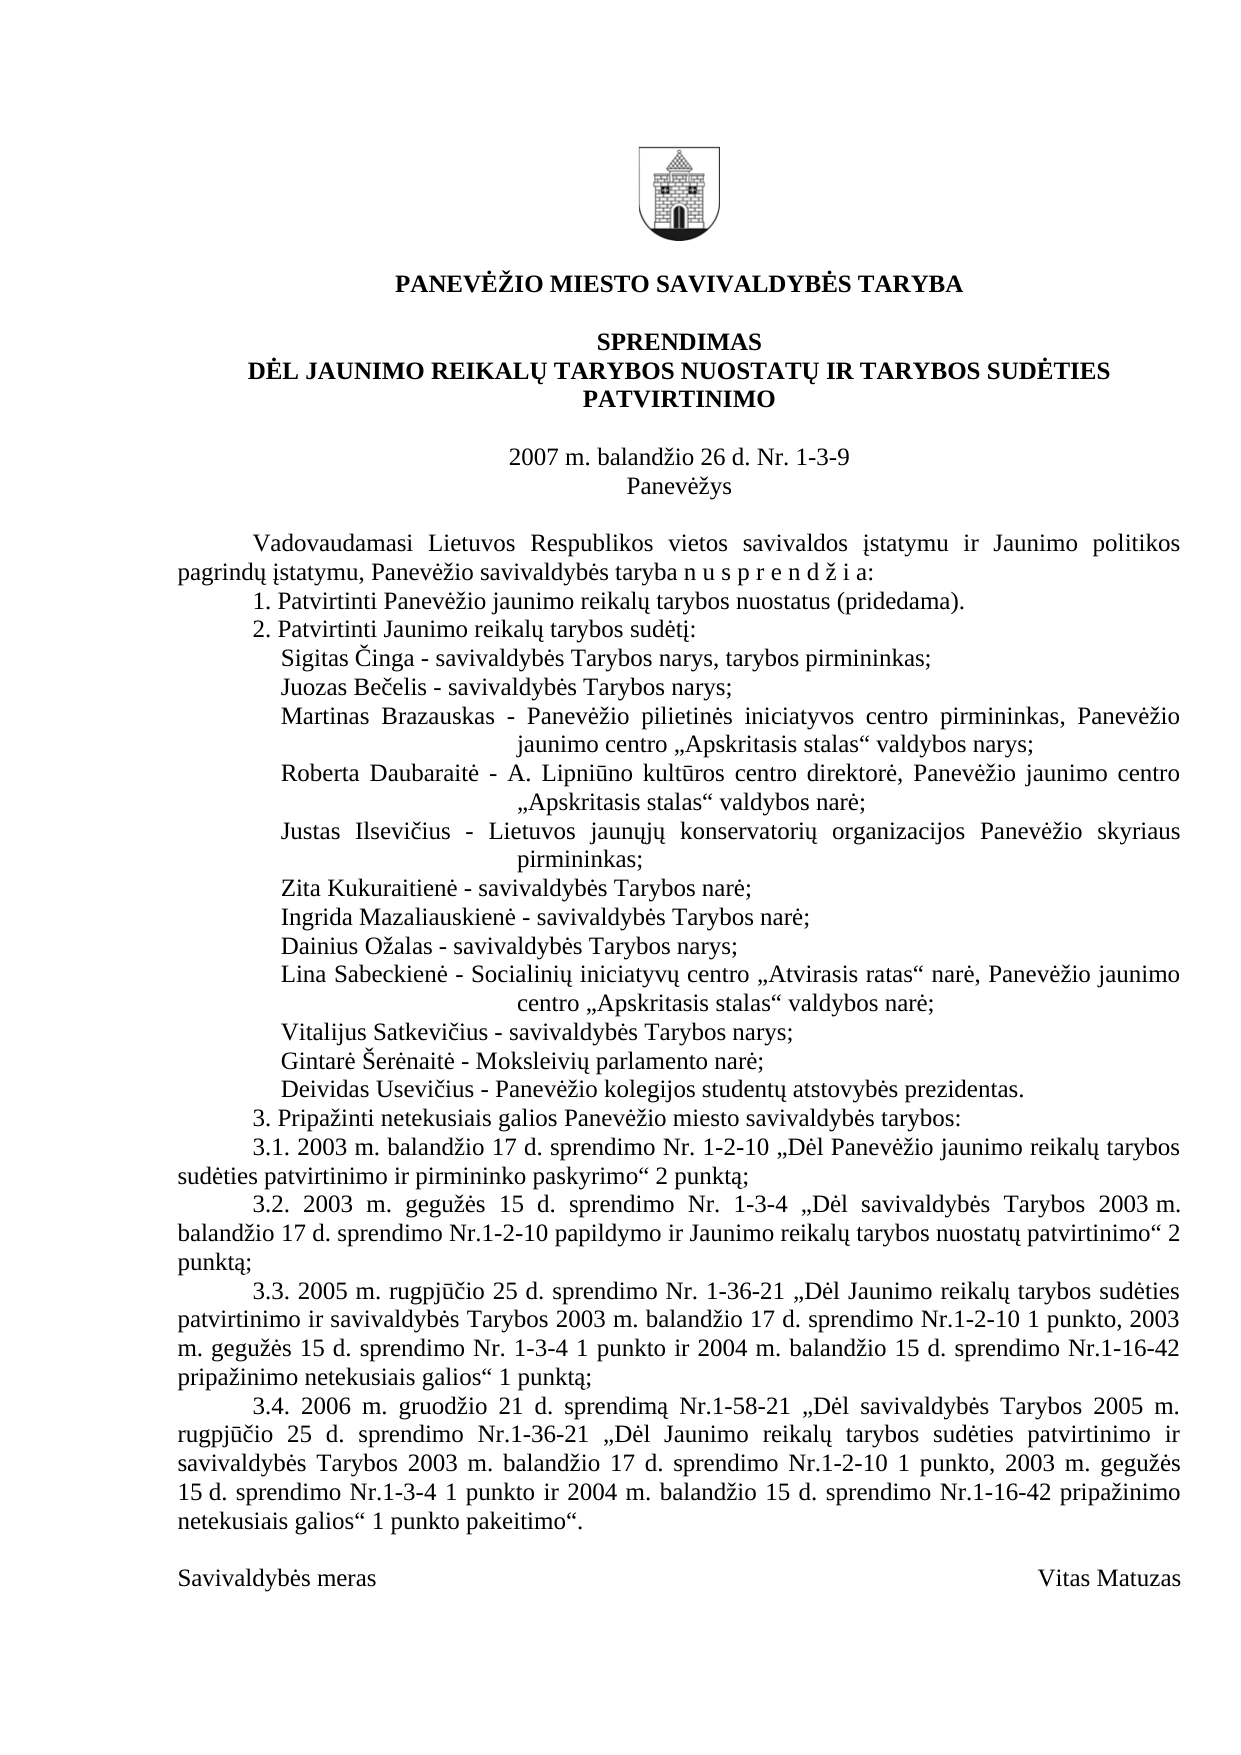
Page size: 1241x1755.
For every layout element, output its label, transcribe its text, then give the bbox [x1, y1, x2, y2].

text Savivaldybės meras Vitas Matuzas [177, 1563, 1181, 1592]
text 3.1. 2003 m. balandžio 17 d. sprendimo Nr. 1-2-10 „Dėl Panevėžio jaunimo reikalų tarybos sudėties patvirtinimo ir pirmininko paskyrimo“ 2 punktą; [177, 1132, 1181, 1189]
text Sigitas Činga - savivaldybės Tarybos narys, tarybos pirmininkas; [281, 643, 1181, 672]
text Justas Ilsevičius - Lietuvos jaunųjų konservatorių organizacijos Panevėžio skyriaus pirmininkas; [281, 816, 1181, 873]
text Deividas Usevičius - Panevėžio kolegijos studentų atstovybės prezidentas. [281, 1074, 1181, 1103]
text Panevėžys [177, 471, 1181, 499]
text Juozas Bečelis - savivaldybės Tarybos narys; [281, 672, 1181, 701]
text 2007 m. balandžio 26 d. Nr. 1-3-9 [177, 442, 1181, 471]
text PANEVĖŽIO MIESTO SAVIVALDYBĖS TARYBA [177, 269, 1181, 298]
text 3. Pripažinti netekusiais galios Panevėžio miesto savivaldybės tarybos: [177, 1103, 1181, 1132]
text Roberta Daubaraitė - A. Lipniūno kultūros centro direktorė, Panevėžio jaunimo centro „Apskritasis stalas“ valdybos narė; [281, 758, 1181, 816]
text Gintarė Šerėnaitė - Moksleivių parlamento narė; [281, 1046, 1181, 1074]
text 3.2. 2003 m. gegužės 15 d. sprendimo Nr. 1-3-4 „Dėl savivaldybės Tarybos 2003 m. balandžio 17 d. sprendimo Nr.1-2-10 papildymo ir Jaunimo reikalų tarybos nuostatų patvirtinimo“ 2 punktą; [177, 1189, 1181, 1276]
text Dainius Ožalas - savivaldybės Tarybos narys; [281, 931, 1181, 959]
text DĖL JAUNIMO REIKALŲ TARYBOS NUOSTATŲ IR TARYBOS SUDĖTIES PATVIRTINIMO [177, 356, 1181, 413]
text Lina Sabeckienė - Socialinių iniciatyvų centro „Atvirasis ratas“ narė, Panevėžio jaunimo centro „Apskritasis stalas“ valdybos narė; [281, 959, 1181, 1017]
text 3.3. 2005 m. rugpjūčio 25 d. sprendimo Nr. 1-36-21 „Dėl Jaunimo reikalų tarybos sudėties patvirtinimo ir savivaldybės Tarybos 2003 m. balandžio 17 d. sprendimo Nr.1-2-10 1 punkto, 2003 m. gegužės 15 d. sprendimo Nr. 1-3-4 1 punkto ir 2004 m. balandžio 15 d. sprendimo Nr.1-16-42 pripažinimo netekusiais galios“ 1 punktą; [177, 1276, 1181, 1391]
text SPRENDIMAS [177, 327, 1181, 356]
text Vadovaudamasi Lietuvos Respublikos vietos savivaldos įstatymu ir Jaunimo politikos pagrindų įstatymu, Panevėžio savivaldybės taryba n u s p r e n d ž i a: [177, 528, 1181, 586]
text Vitalijus Satkevičius - savivaldybės Tarybos narys; [281, 1017, 1181, 1046]
text 1. Patvirtinti Panevėžio jaunimo reikalų tarybos nuostatus (pridedama). [177, 586, 1181, 614]
text 3.4. 2006 m. gruodžio 21 d. sprendimą Nr.1-58-21 „Dėl savivaldybės Tarybos 2005 m. rugpjūčio 25 d. sprendimo Nr.1-36-21 „Dėl Jaunimo reikalų tarybos sudėties patvirtinimo ir savivaldybės Tarybos 2003 m. balandžio 17 d. sprendimo Nr.1-2-10 1 punkto, 2003 m. gegužės 15 d. sprendimo Nr.1-3-4 1 punkto ir 2004 m. balandžio 15 d. sprendimo Nr.1-16-42 pripažinimo netekusiais galios“ 1 punkto pakeitimo“. [177, 1391, 1181, 1534]
text Martinas Brazauskas - Panevėžio pilietinės iniciatyvos centro pirmininkas, Panevėžio jaunimo centro „Apskritasis stalas“ valdybos narys; [281, 701, 1181, 758]
text Ingrida Mazaliauskienė - savivaldybės Tarybos narė; [281, 902, 1181, 931]
text 2. Patvirtinti Jaunimo reikalų tarybos sudėtį: [177, 614, 1181, 643]
text Zita Kukuraitienė - savivaldybės Tarybos narė; [281, 873, 1181, 902]
